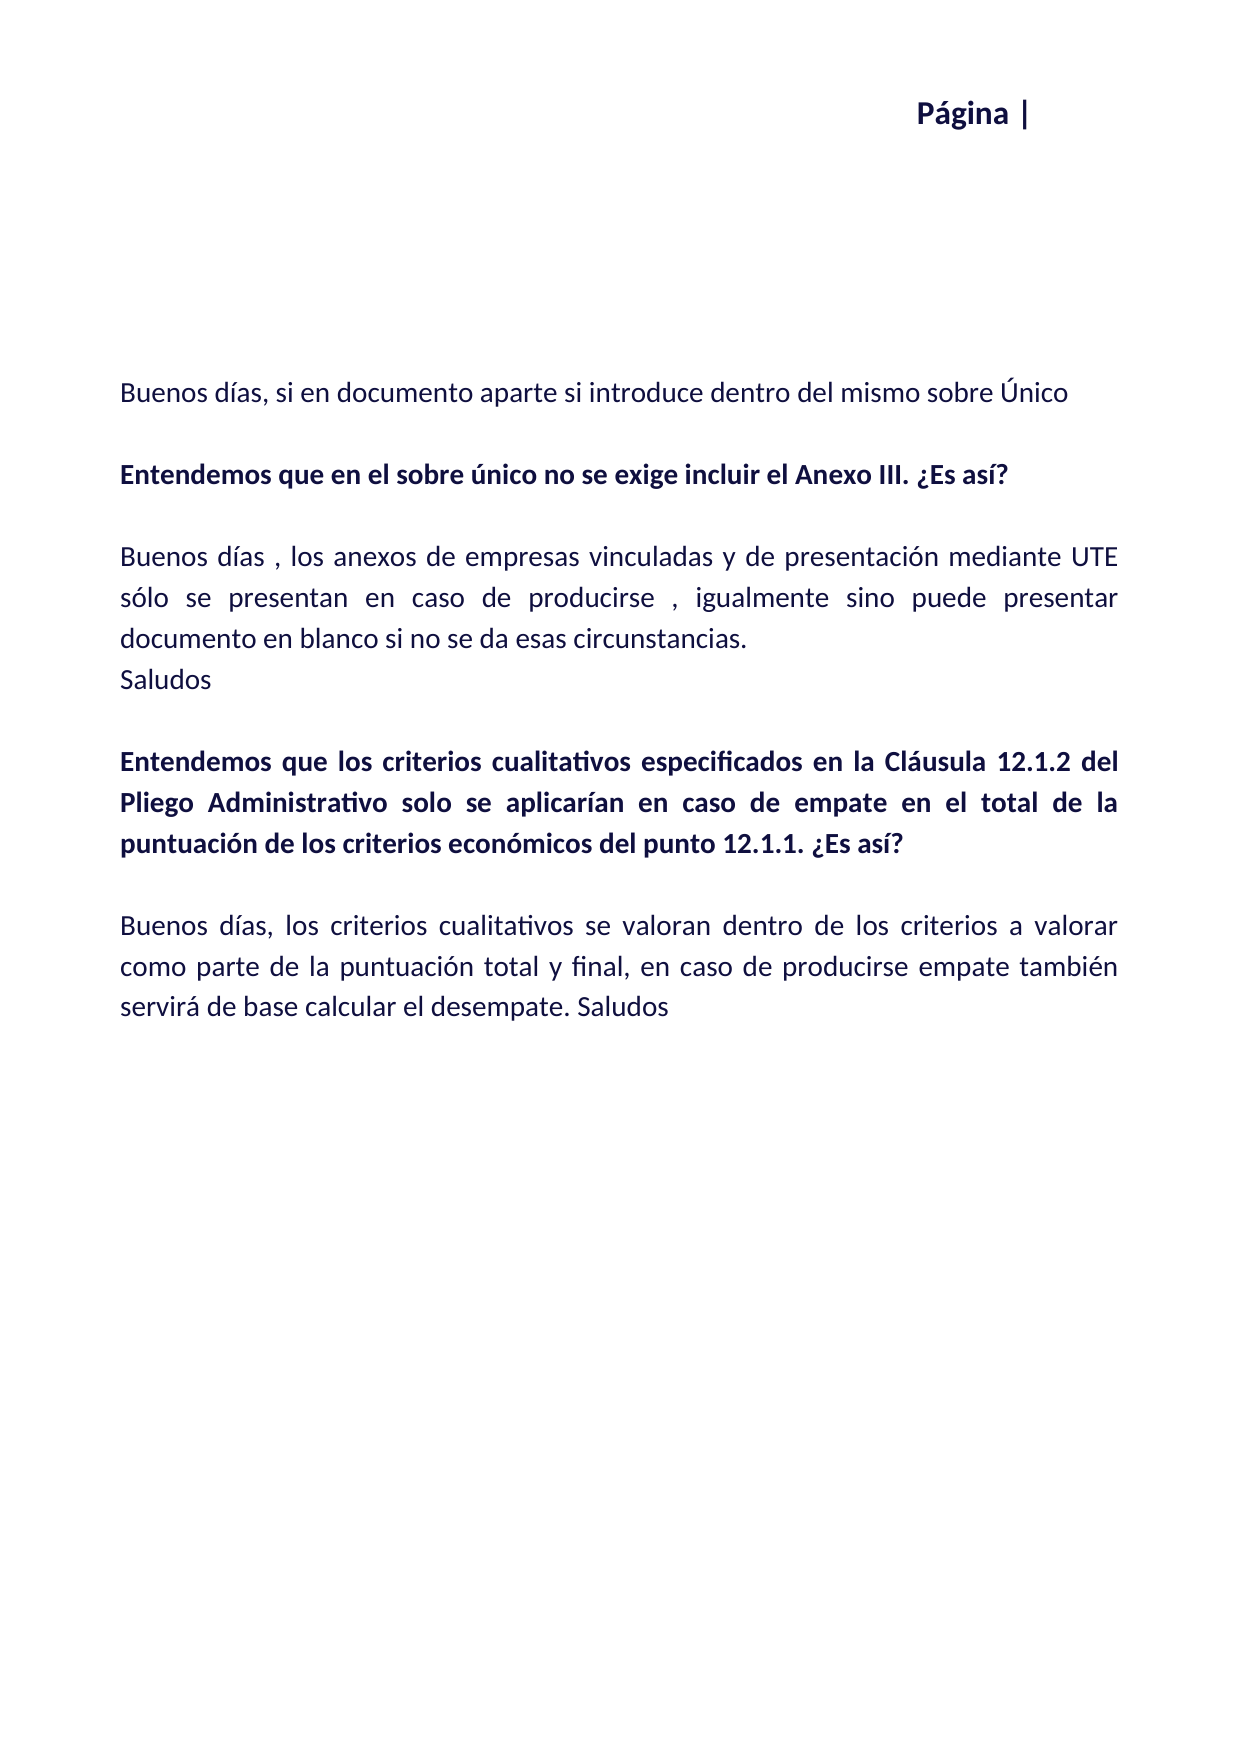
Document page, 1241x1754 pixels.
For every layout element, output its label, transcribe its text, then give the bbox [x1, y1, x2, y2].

text Buenos días, si en documento aparte si introduce dentro del mismo sobre Único [120, 374, 1120, 410]
text Entendemos que en el sobre único no se exige incluir el Anexo III. ¿Es así? [120, 456, 1120, 492]
text Buenos días , los anexos de empresas vinculadas y de presentación mediante UTE sólo se presentan en caso de producirse , igualmente sino puede presentar documento en blanco si no se da esas circunstancias. [120, 538, 1120, 656]
text Buenos días, los criterios cualitativos se valoran dentro de los criterios a valorar como parte de la puntuación total y final, en caso de producirse empate también servirá de base calcular el desempate. Saludos [120, 907, 1120, 1024]
text Entendemos que los criterios cualitativos especificados en la Cláusula 12.1.2 del Pliego Administrativo solo se aplicarían en caso de empate en el total de la puntuación de los criterios económicos del punto 12.1.1. ¿Es así? [120, 743, 1120, 860]
text Saludos [120, 661, 1120, 697]
